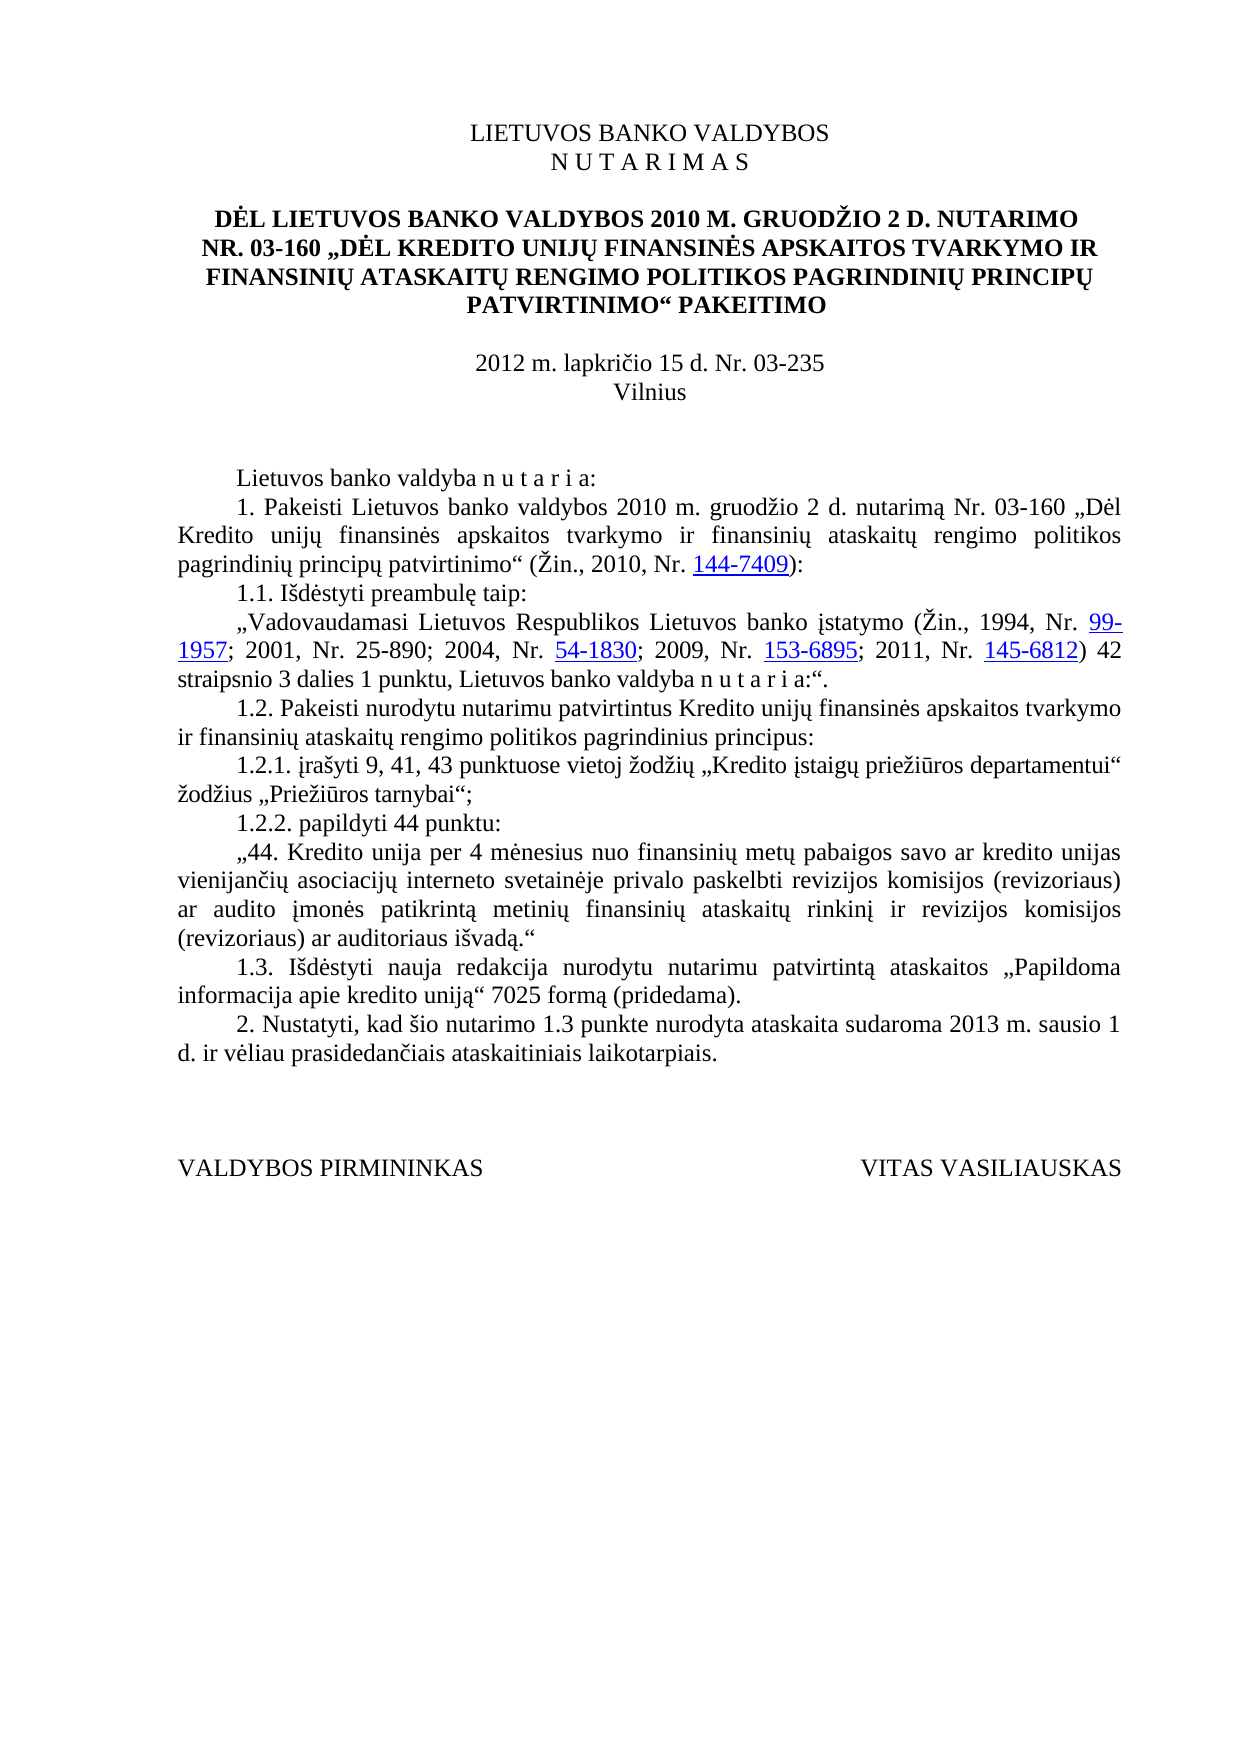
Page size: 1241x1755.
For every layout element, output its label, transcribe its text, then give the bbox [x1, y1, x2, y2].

text 1.1. Išdėstyti preambulę taip: [177, 578, 1122, 607]
text 1.2.2. papildyti 44 punktu: [177, 808, 1122, 837]
text Vilnius [177, 377, 1122, 406]
text N U T A R I M A S [177, 147, 1122, 176]
text 2. Nustatyti, kad šio nutarimo 1.3 punkte nurodyta ataskaita sudaroma 2013 m. sausio 1 d. ir vėliau prasidedančiais ataskaitiniais laikotarpiais. [177, 1009, 1122, 1067]
text 1.2. Pakeisti nurodytu nutarimu patvirtintus Kredito unijų finansinės apskaitos tvarkymo ir finansinių ataskaitų rengimo politikos pagrindinius principus: [177, 693, 1122, 751]
text 2012 m. lapkričio 15 d. Nr. 03-235 [177, 348, 1122, 377]
text Lietuvos banko valdyba n u t a r i a: [177, 463, 1122, 492]
text 1.2.1. įrašyti 9, 41, 43 punktuose vietoj žodžių „Kredito įstaigų priežiūros departamentui“ žodžius „Priežiūros tarnybai“; [177, 751, 1122, 808]
text Valdybos pirmininkas Vitas Vasiliauskas [177, 1153, 1122, 1182]
text 1.3. Išdėstyti nauja redakcija nurodytu nutarimu patvirtintą ataskaitos „Papildoma informacija apie kredito uniją“ 7025 formą (pridedama). [177, 952, 1122, 1009]
text „Vadovaudamasi Lietuvos Respublikos Lietuvos banko įstatymo (Žin., 1994, Nr. 99-1957; 2001, Nr. 25-890; 2004, Nr. 54-1830; 2009, Nr. 153-6895; 2011, Nr. 145-6812) 42 straipsnio 3 dalies 1 punktu, Lietuvos banko valdyba n u t a r i a:“. [177, 607, 1122, 693]
text „44. Kredito unija per 4 mėnesius nuo finansinių metų pabaigos savo ar kredito unijas vienijančių asociacijų interneto svetainėje privalo paskelbti revizijos komisijos (revizoriaus) ar audito įmonės patikrintą metinių finansinių ataskaitų rinkinį ir revizijos komisijos (revizoriaus) ar auditoriaus išvadą.“ [177, 837, 1122, 952]
text LIETUVOS BANKO VALDYBOS [177, 118, 1122, 147]
text 1. Pakeisti Lietuvos banko valdybos 2010 m. gruodžio 2 d. nutarimą Nr. 03-160 „Dėl Kredito unijų finansinės apskaitos tvarkymo ir finansinių ataskaitų rengimo politikos pagrindinių principų patvirtinimo“ (Žin., 2010, Nr. 144-7409): [177, 492, 1122, 578]
text DĖL LIETUVOS BANKO VALDYBOS 2010 m. GRUODŽIO 2 d. NUTARIMO NR. 03-160 „DĖL KREDITO UNIJŲ FINANSINĖS APSKAITOS TVARKYMO IR FINANSINIŲ ATASKAITŲ RENGIMO POLITIKOS PAGRINDINIŲ PRINCIPŲ PATVIRTINIMO“ PAKEITIMO [177, 204, 1122, 319]
